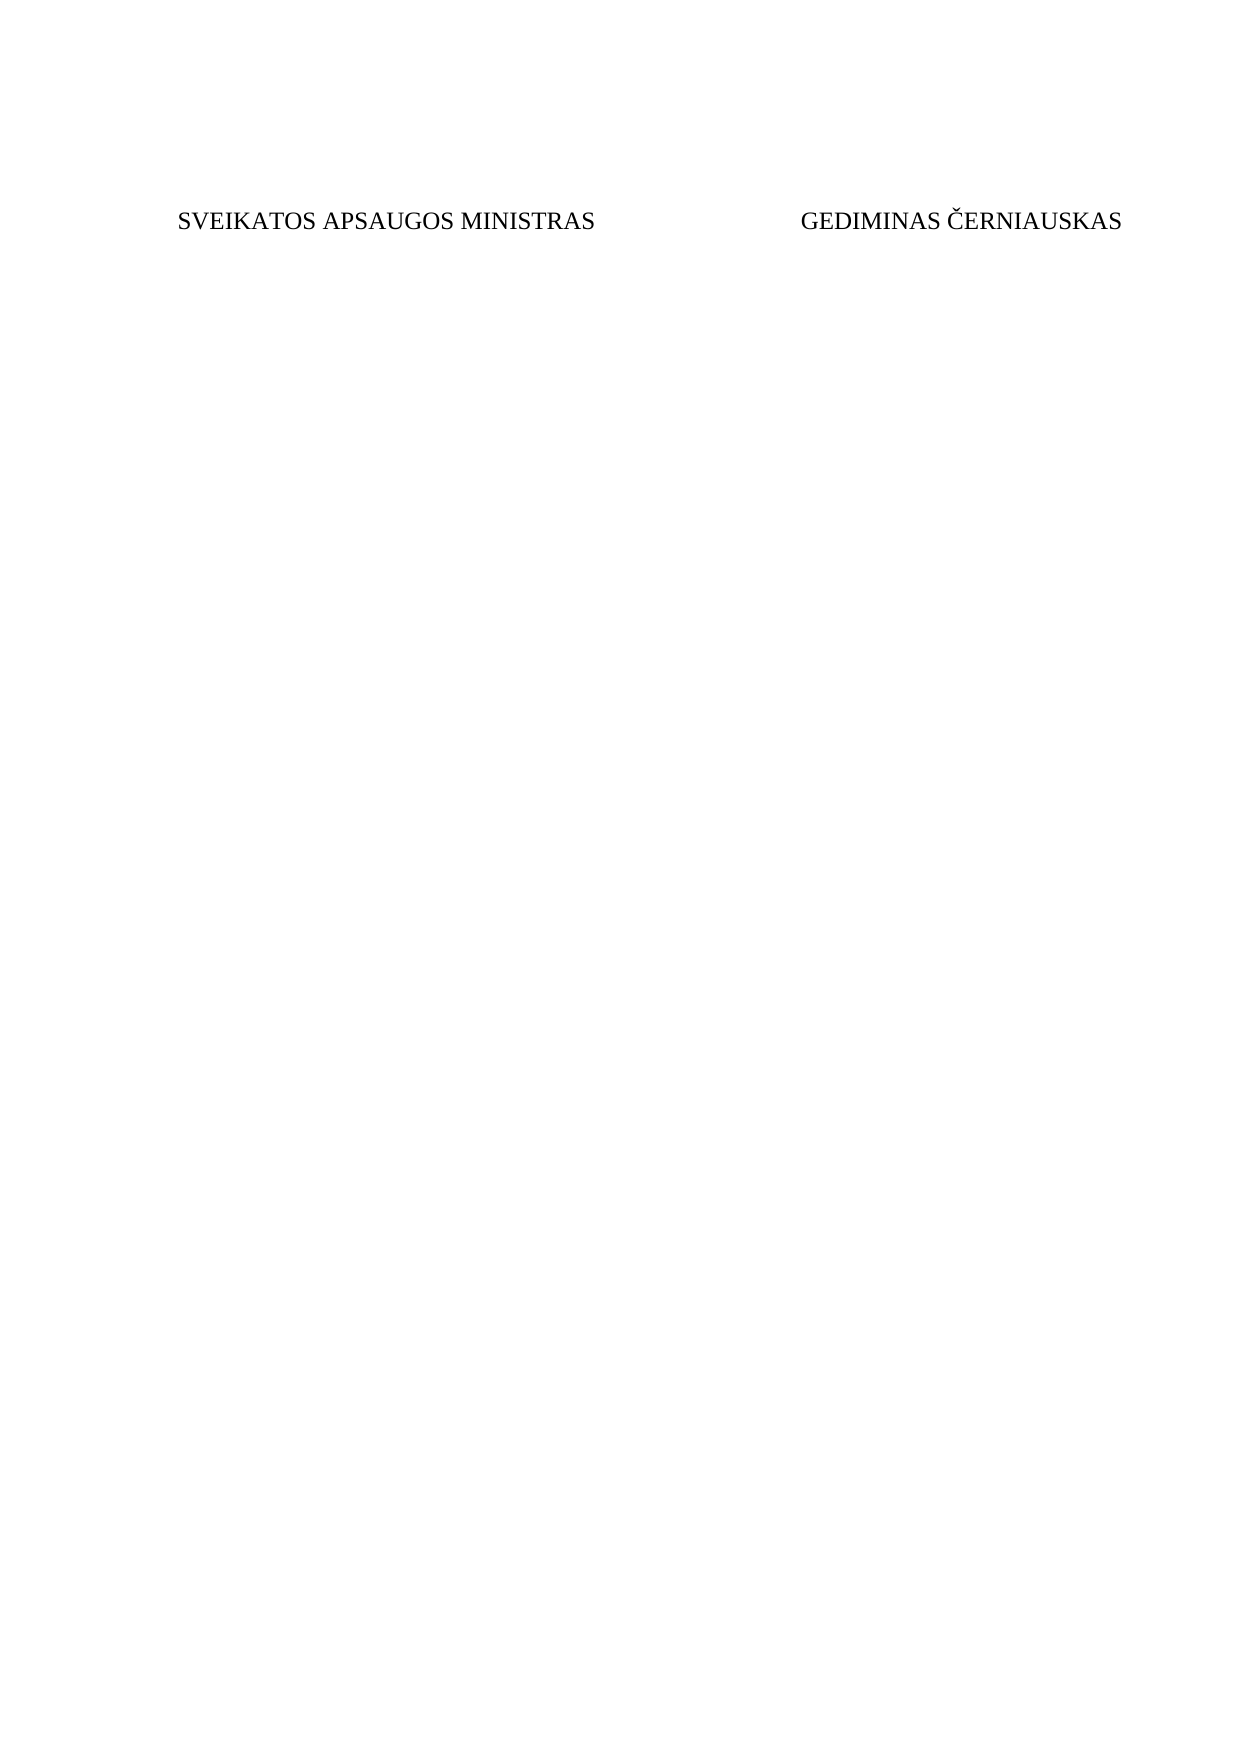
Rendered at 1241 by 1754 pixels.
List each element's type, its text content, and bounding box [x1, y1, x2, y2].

text SVEIKATOS APSAUGOS MINISTRAS GEDIMINAS ČERNIAUSKAS [177, 206, 1181, 235]
